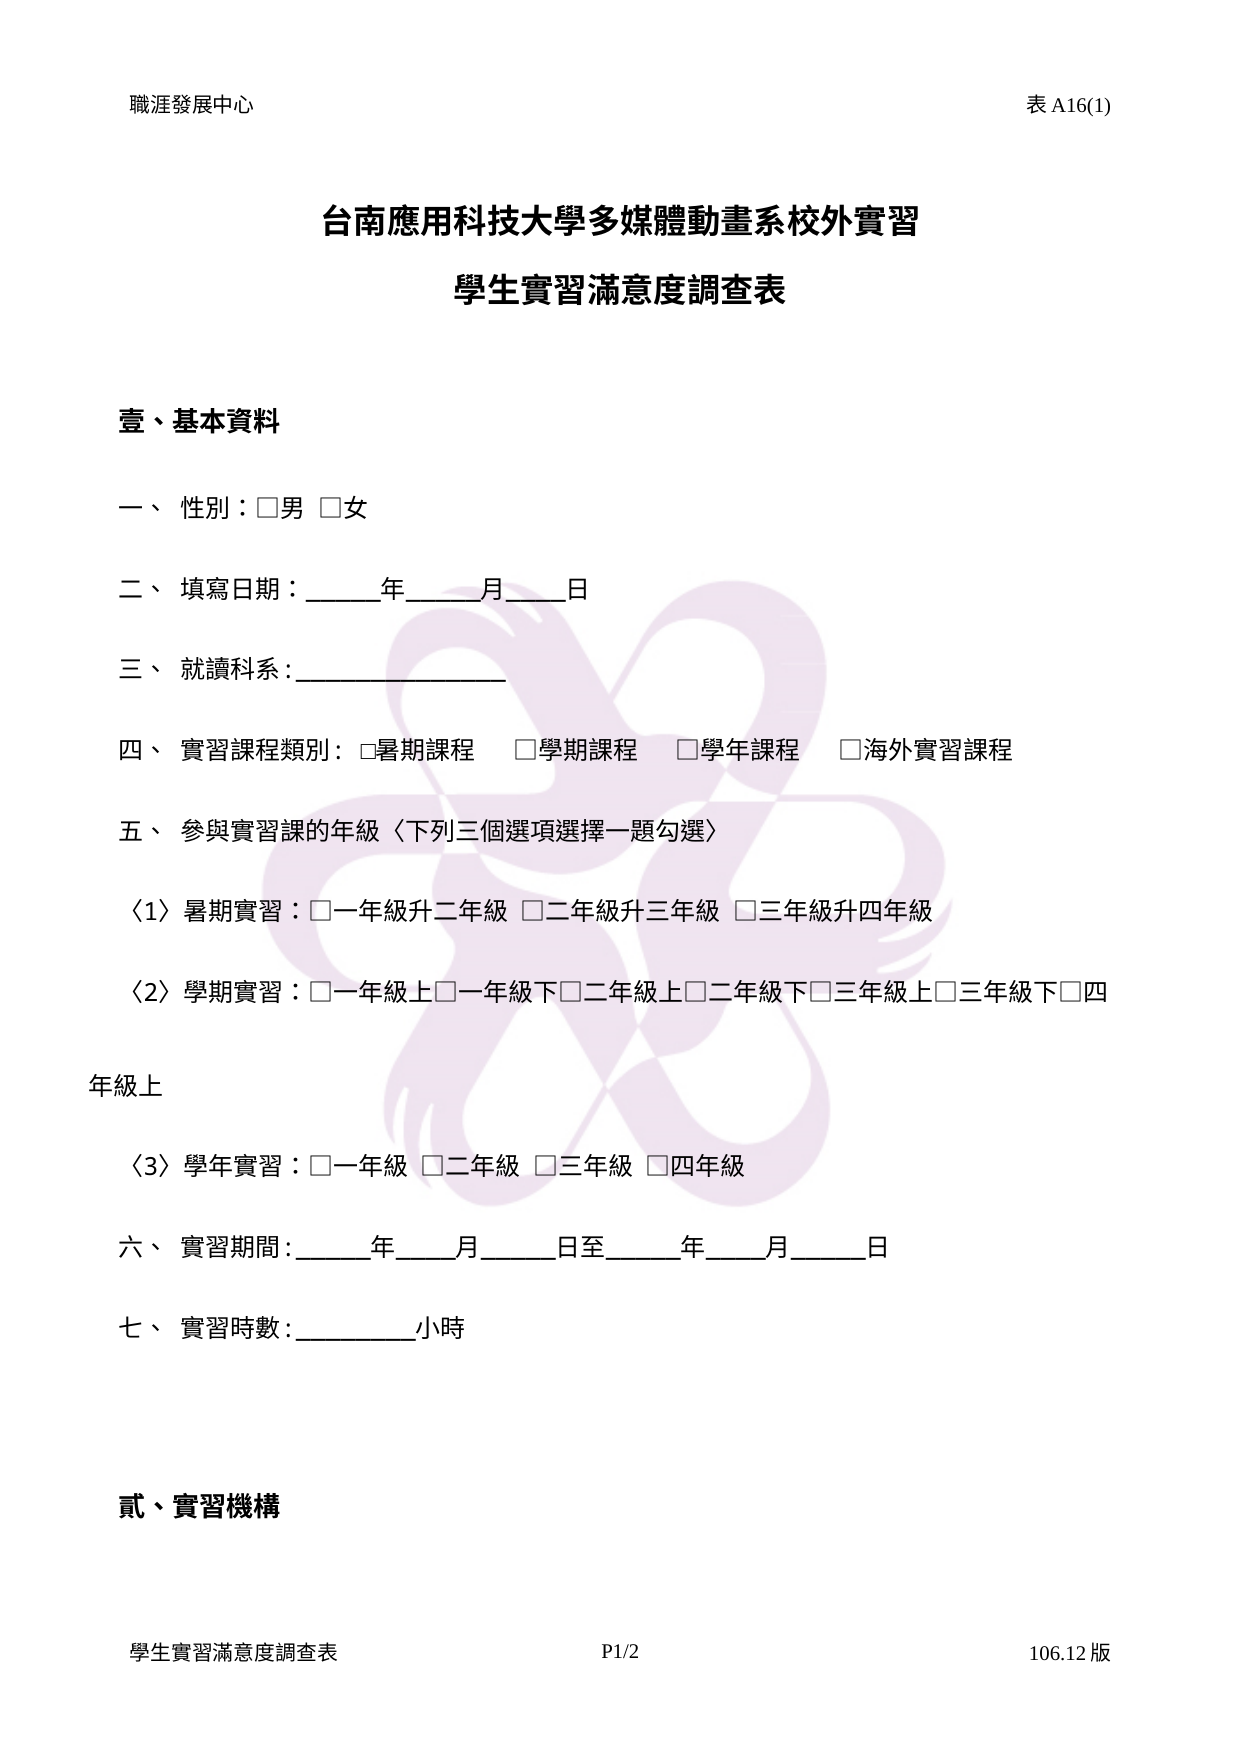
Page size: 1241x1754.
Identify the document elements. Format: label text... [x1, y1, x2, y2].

text 〈2〉學期實習：□一年級上□一年級下□二年級上□二年級下□三年級上□三年級下□四年級上 [89, 949, 118, 1105]
subtitle 台南應用科技大學多媒體動畫系校外實習 [118, 177, 1122, 196]
